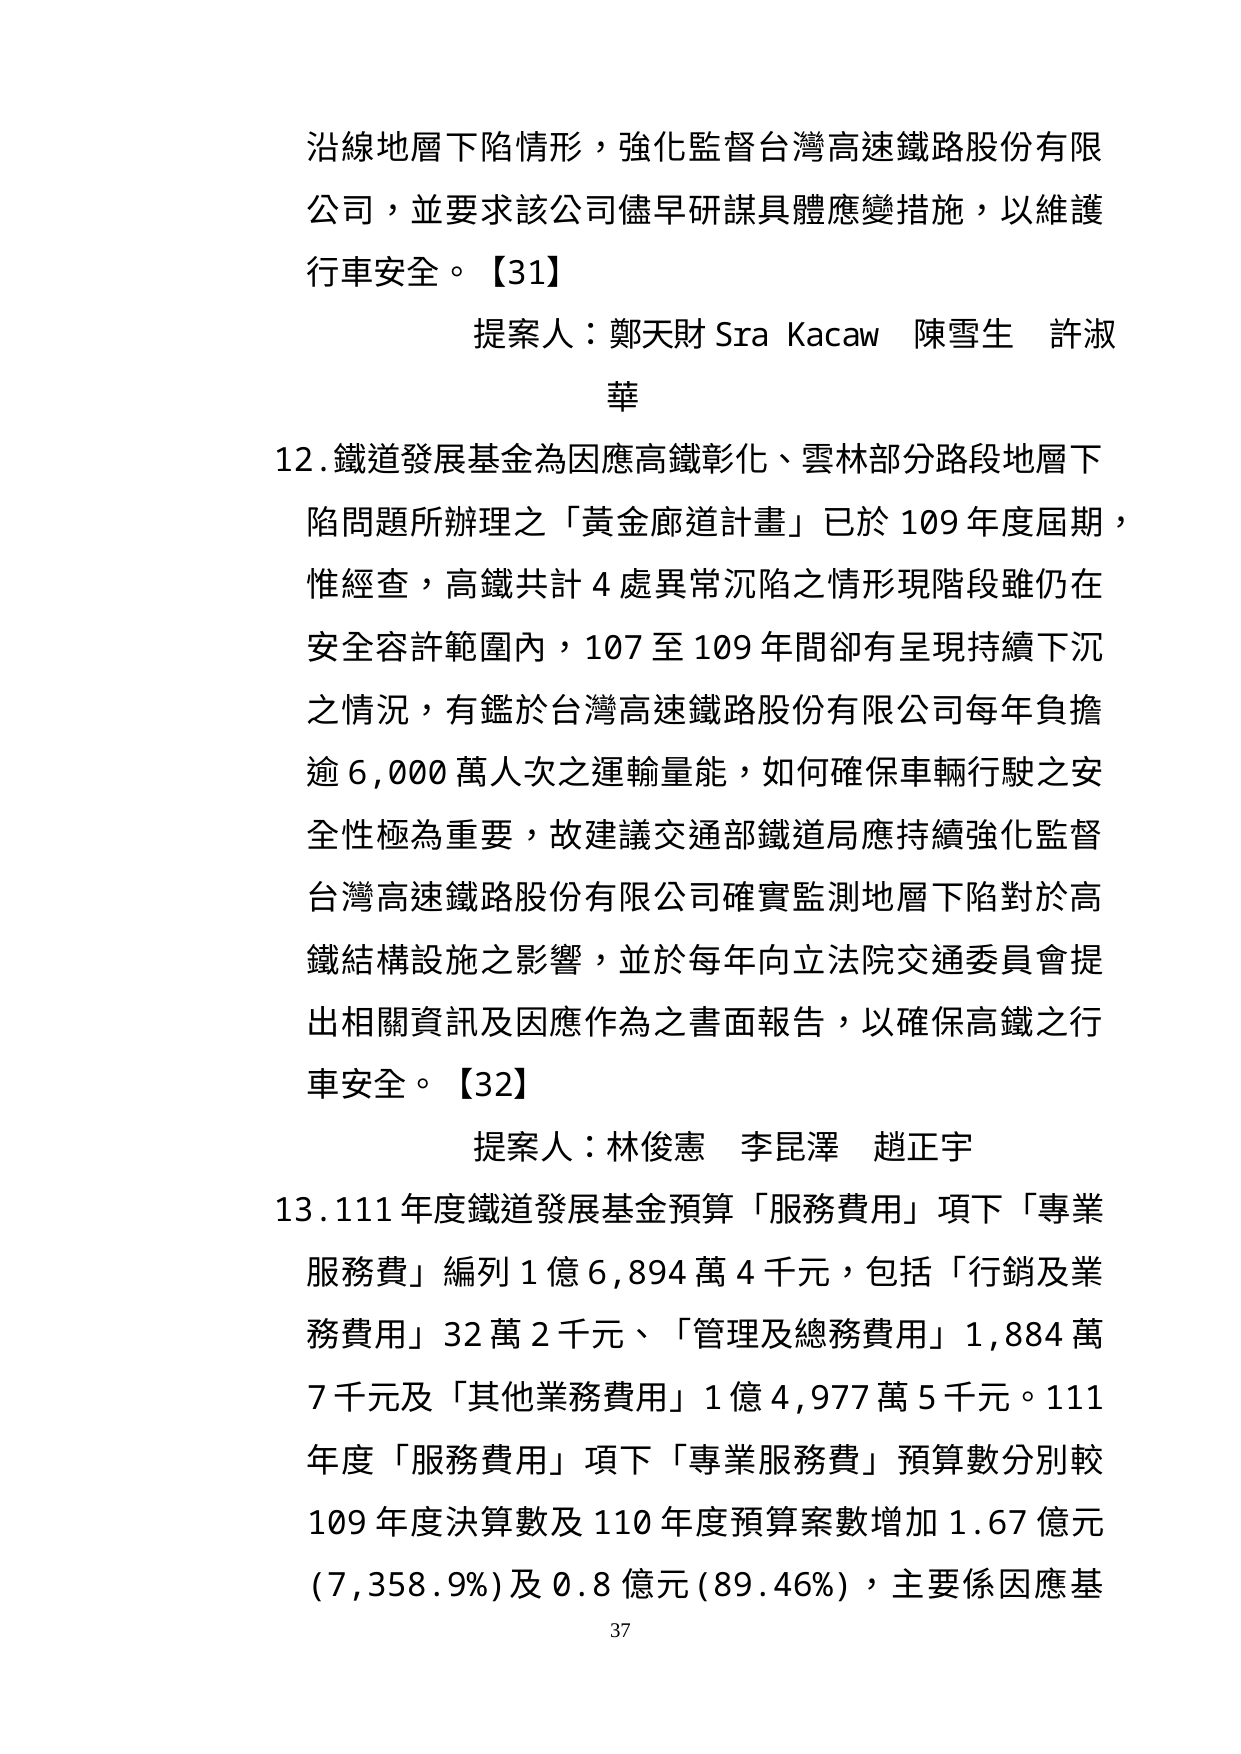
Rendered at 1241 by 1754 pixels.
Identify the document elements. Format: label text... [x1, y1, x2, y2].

subtitle 12.鐵道發展基金為因應高鐵彰化、雲林部分路段地層下陷問題所辦理之「黃金廊道計畫」已於109年度屆期，惟經查，高鐵共計4處異常沉陷之情形現階段雖仍在安全容許範圍內，107至109年間卻有呈現持續下沉之情況，有鑑於台灣高速鐵路股份有限公司每年負擔逾6,000萬人次之運輸量能，如何確保車輛行駛之安全性極為重要，故建議交通部鐵道局應持續強化監督台灣高速鐵路股份有限公司確實監測地層下陷對於高鐵結構設施之影響，並於每年向立法院交通委員會提出相關資訊及因應作為之書面報告，以確保高鐵之行車安全。【32】 [273, 416, 1104, 1103]
text 提案人：林俊憲 李昆澤 趙正宇 [473, 1103, 1117, 1166]
subtitle 13.111年度鐵道發展基金預算「服務費用」項下「專業服務費」編列1億6,894萬4千元，包括「行銷及業務費用」32萬2千元、「管理及總務費用」1,884萬7千元及「其他業務費用」1億4,977萬5千元。111年度「服務費用」項下「專業服務費」預算數分別較109年度決算數及110年度預算案數增加1.67億元(7,358.9%)及0.8億元(89.46%)，主要係因應基金轉型，為推動鐵道運輸業務，增加編列工程及管理諮詢服務費，辦理鐵路新建或改建相關規劃、地方捷運系統(含輕軌)路網整體規劃或新闢路線可行性研究；以及為發展鐵道產業，增加編列委託檢驗(定)試驗認證費，辦理補助研發項目之獨立安全評鑑等等。惟查，其所增加之專業服務費辦理項目，超越108至109年度原由交通部鐵道局單位預算平均編列預算數0.13億元及平均決算數0.1億元甚多，故要求交通部鐵道局應審酌業務實際需要，本撙節原則辦理相關預算，以杜絕浮濫編列之情事。【33】 [273, 1166, 1104, 1603]
text 提案人：鄭天財Sra Kacaw 陳雪生 許淑華 [473, 291, 1117, 416]
subtitle 11.鐵道發展基金辦理鐵道發展及監理相關作業，111年度預算案「業務成本與費用」編列8億6,463萬5千元，辦理推動鐵道運輸、發展鐵道產業、落實鐵道營運監理、積極場站開發等業務，其中落實鐵道營運監理部分，辦理內容包括依鐵路法管理國營鐵路(臺鐵)與監督地方營、民營(台灣高鐵)及專用鐵路(阿里山森林鐵路與台糖鐵路)，並強化鐵路災害偵察機制與應變作為，確保鐵路運轉安全，維持服務品質等。惟查，監察院於108年11月6日指出，「雲彰地層下陷行動計畫成效不彰，高鐵橋墩6處向東側移迄未查明原因，監察院促請經濟部及交通部檢討改進」。依據交通部說明，現階段高鐵土建結構安全無虞，交通部將監督台灣高速鐵路股份有限公司持續辦理結構監測與軌道平整度檢測，並持續辦理調查作業，儘速釐清橋墩側移成因。監察院爰於109年4月13日函請交通部賡續監督並自行列管追蹤。鑑於該基金為配合舒緩高鐵沿線地層下陷速率而配合辦理之「黃金廊道計畫」已於109年度屆滿，故要求交通部鐵道局，應持續就高鐵沿線地層下陷情形，強化監督台灣高速鐵路股份有限公司，並要求該公司儘早研謀具體應變措施，以維護行車安全。【31】 [273, 103, 1104, 291]
